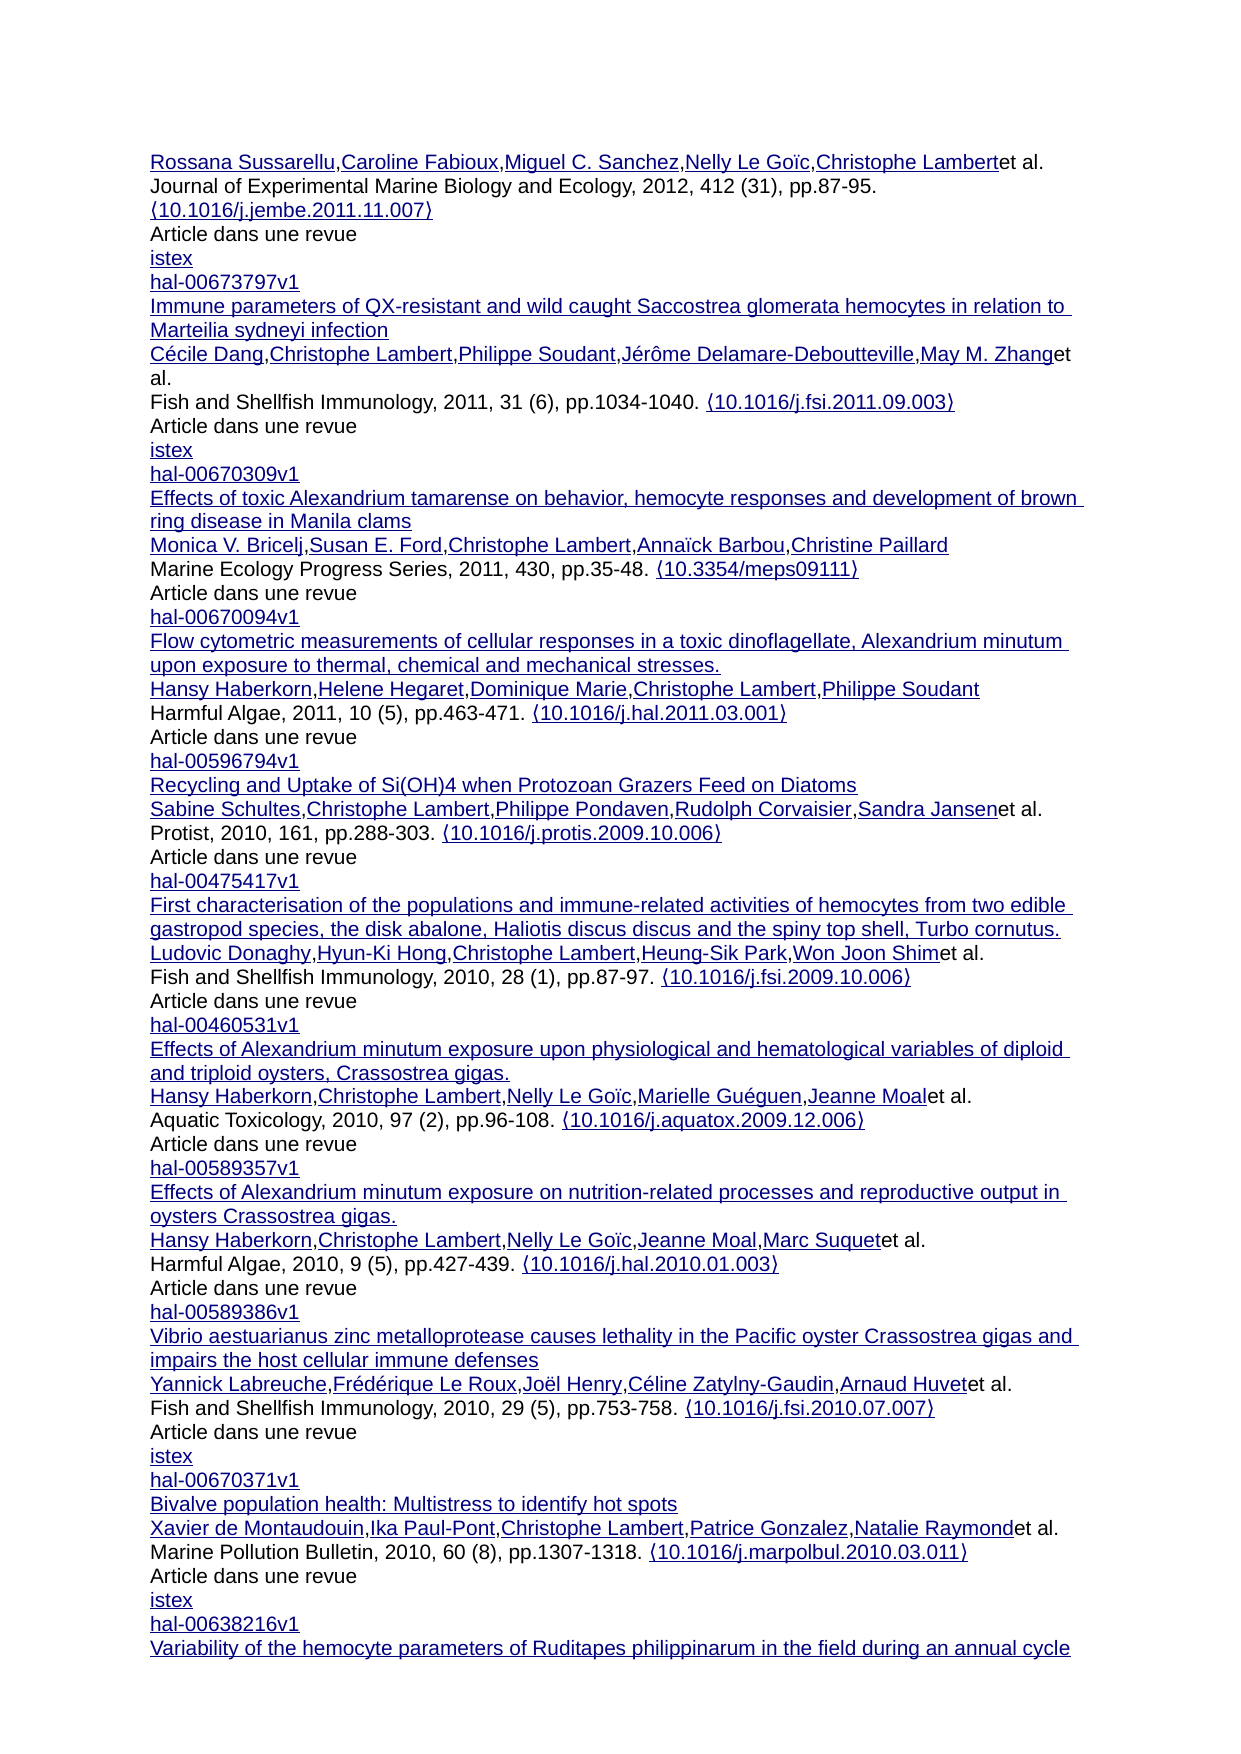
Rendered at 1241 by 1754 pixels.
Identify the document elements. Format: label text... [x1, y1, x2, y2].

table_cell Rossana Sussarellu,Caroline Fabioux,Miguel C. Sanchez,Nelly Le Goïc,Christophe Lambertet al. Journal of Experimental Marine Biology and Ecology, 2012, 412 (31), pp.87-95. ⟨10.1016/j.jembe.2011.11.007⟩ Article dans une revue istex hal-00673797v1 [150, 150, 1090, 294]
table_cell Effects of toxic Alexandrium tamarense on behavior, hemocyte responses and development of brown ring disease in Manila clams Monica V. Bricelj,Susan E. Ford,Christophe Lambert,Annaïck Barbou,Christine Paillard Marine Ecology Progress Series, 2011, 430, pp.35-48. ⟨10.3354/meps09111⟩ Article dans une revue hal-00670094v1 [150, 485, 1090, 629]
table_cell Flow cytometric measurements of cellular responses in a toxic dinoflagellate, Alexandrium minutum upon exposure to thermal, chemical and mechanical stresses. Hansy Haberkorn,Helene Hegaret,Dominique Marie,Christophe Lambert,Philippe Soudant Harmful Algae, 2011, 10 (5), pp.463-471. ⟨10.1016/j.hal.2011.03.001⟩ Article dans une revue hal-00596794v1 [150, 629, 1090, 773]
table_cell Bivalve population health: Multistress to identify hot spots Xavier de Montaudouin,Ika Paul-Pont,Christophe Lambert,Patrice Gonzalez,Natalie Raymondet al. Marine Pollution Bulletin, 2010, 60 (8), pp.1307-1318. ⟨10.1016/j.marpolbul.2010.03.011⟩ Article dans une revue istex hal-00638216v1 [150, 1492, 1090, 1635]
table_cell Effects of Alexandrium minutum exposure upon physiological and hematological variables of diploid and triploid oysters, Crassostrea gigas. Hansy Haberkorn,Christophe Lambert,Nelly Le Goïc,Marielle Guéguen,Jeanne Moalet al. Aquatic Toxicology, 2010, 97 (2), pp.96-108. ⟨10.1016/j.aquatox.2009.12.006⟩ Article dans une revue hal-00589357v1 [150, 1036, 1090, 1180]
table_cell Immune parameters of QX-resistant and wild caught Saccostrea glomerata hemocytes in relation to Marteilia sydneyi infection Cécile Dang,Christophe Lambert,Philippe Soudant,Jérôme Delamare-Deboutteville,May M. Zhanget al. Fish and Shellfish Immunology, 2011, 31 (6), pp.1034-1040. ⟨10.1016/j.fsi.2011.09.003⟩ Article dans une revue istex hal-00670309v1 [150, 294, 1090, 485]
table_cell Variability of the hemocyte parameters of Ruditapes philippinarum in the field during an annual cycle [150, 1635, 1090, 1659]
table_cell Effects of Alexandrium minutum exposure on nutrition-related processes and reproductive output in oysters Crassostrea gigas. Hansy Haberkorn,Christophe Lambert,Nelly Le Goïc,Jeanne Moal,Marc Suquetet al. Harmful Algae, 2010, 9 (5), pp.427-439. ⟨10.1016/j.hal.2010.01.003⟩ Article dans une revue hal-00589386v1 [150, 1180, 1090, 1324]
table_cell First characterisation of the populations and immune-related activities of hemocytes from two edible gastropod species, the disk abalone, Haliotis discus discus and the spiny top shell, Turbo cornutus. Ludovic Donaghy,Hyun-Ki Hong,Christophe Lambert,Heung-Sik Park,Won Joon Shimet al. Fish and Shellfish Immunology, 2010, 28 (1), pp.87-97. ⟨10.1016/j.fsi.2009.10.006⟩ Article dans une revue hal-00460531v1 [150, 893, 1090, 1036]
table_cell Recycling and Uptake of Si(OH)4 when Protozoan Grazers Feed on Diatoms Sabine Schultes,Christophe Lambert,Philippe Pondaven,Rudolph Corvaisier,Sandra Jansenet al. Protist, 2010, 161, pp.288-303. ⟨10.1016/j.protis.2009.10.006⟩ Article dans une revue hal-00475417v1 [150, 773, 1090, 893]
table_cell Vibrio aestuarianus zinc metalloprotease causes lethality in the Pacific oyster Crassostrea gigas and impairs the host cellular immune defenses Yannick Labreuche,Frédérique Le Roux,Joël Henry,Céline Zatylny-Gaudin,Arnaud Huvetet al. Fish and Shellfish Immunology, 2010, 29 (5), pp.753-758. ⟨10.1016/j.fsi.2010.07.007⟩ Article dans une revue istex hal-00670371v1 [150, 1324, 1090, 1492]
